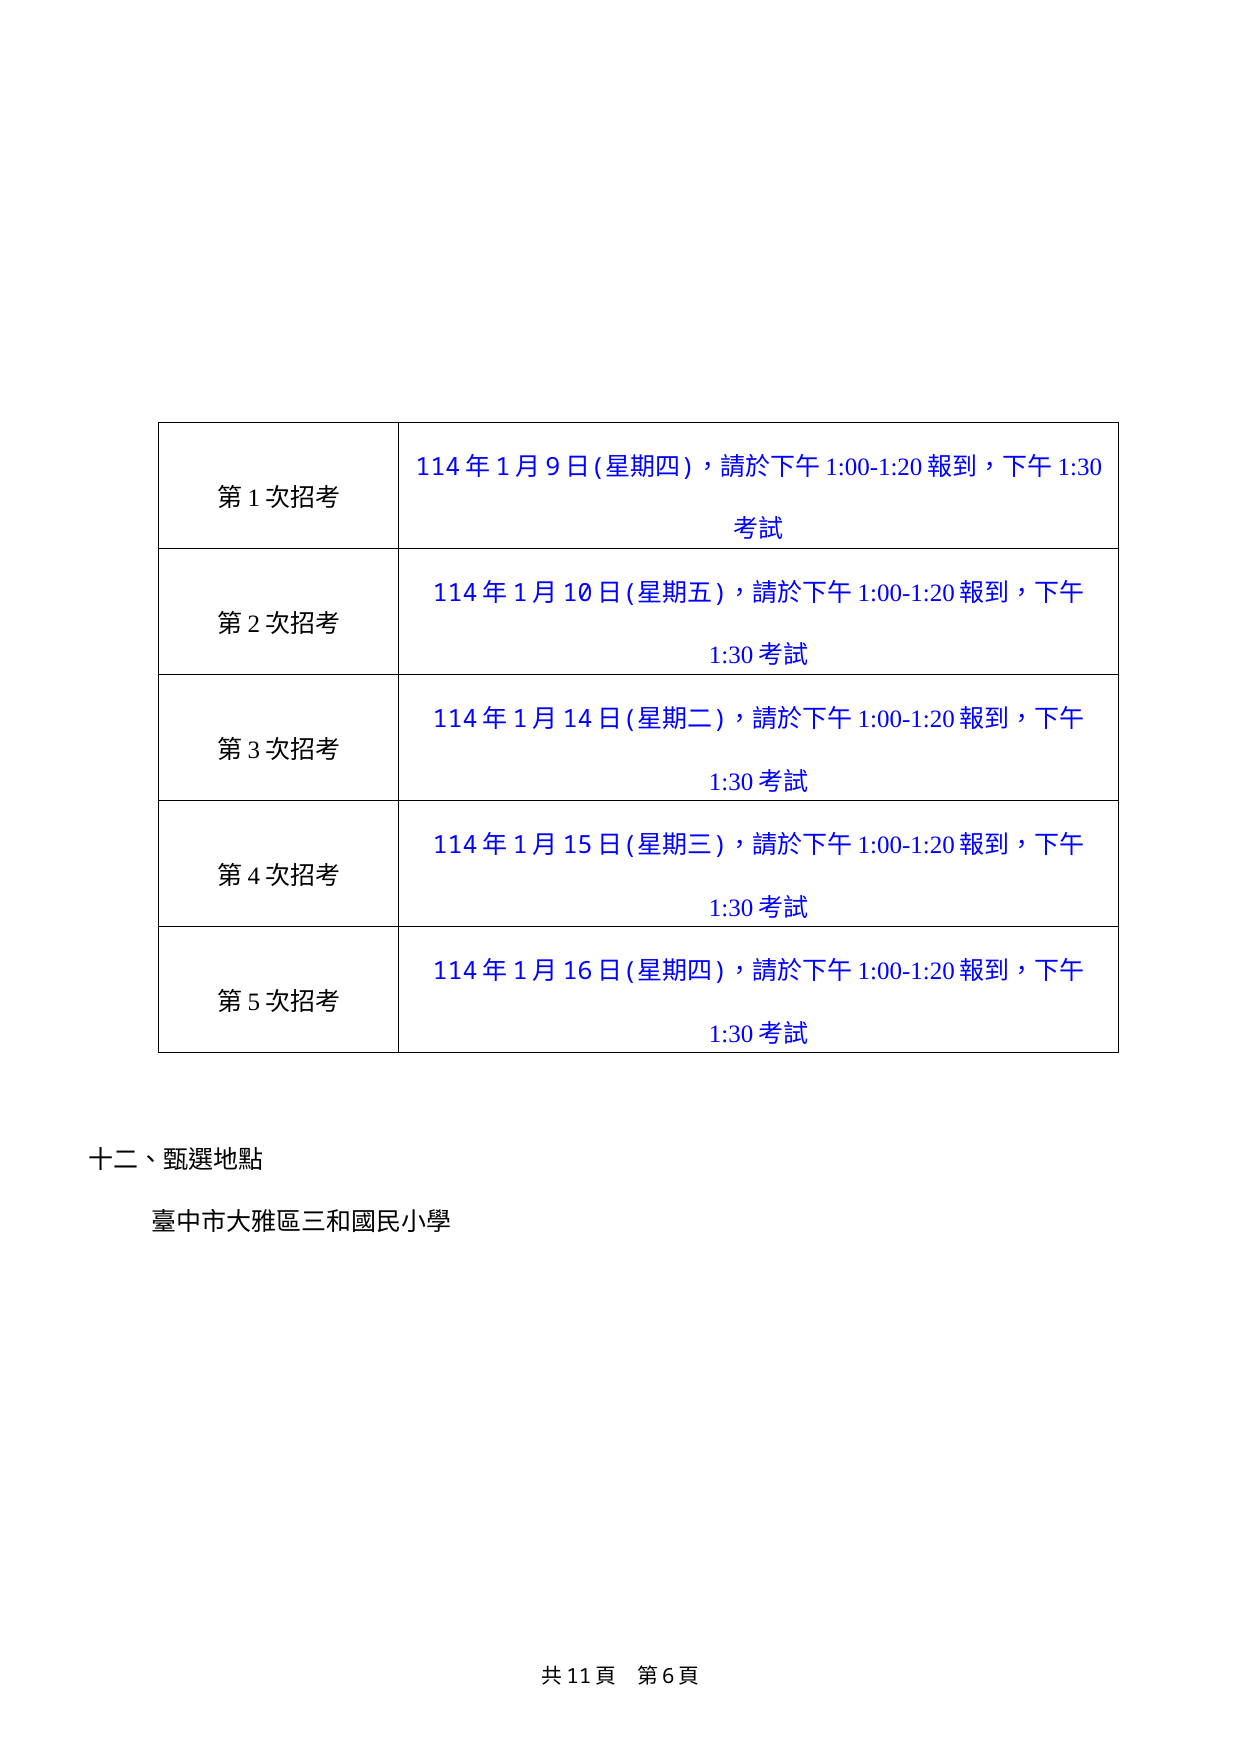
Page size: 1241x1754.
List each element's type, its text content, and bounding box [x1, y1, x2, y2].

table_cell 114年1月16日(星期四)，請於下午1:00-1:20報到，下午1:30考試 [399, 927, 1118, 1052]
table_cell 114年1月15日(星期三)，請於下午1:00-1:20報到，下午1:30考試 [399, 801, 1118, 926]
table_cell 第1次招考 [159, 423, 398, 548]
text 十二、甄選地點 [89, 1116, 1152, 1178]
text 臺中市大雅區三和國民小學 [151, 1178, 1152, 1241]
table_cell 第4次招考 [159, 801, 398, 926]
table_cell 114年1月10日(星期五)，請於下午1:00-1:20報到，下午1:30考試 [399, 549, 1118, 674]
table_cell 114年1月14日(星期二)，請於下午1:00-1:20報到，下午1:30考試 [399, 675, 1118, 800]
table_cell 第3次招考 [159, 675, 398, 800]
table_cell 第5次招考 [159, 927, 398, 1052]
table_cell 第2次招考 [159, 549, 398, 674]
table_cell 114年1月9日(星期四)，請於下午1:00-1:20報到，下午1:30考試 [399, 423, 1118, 548]
